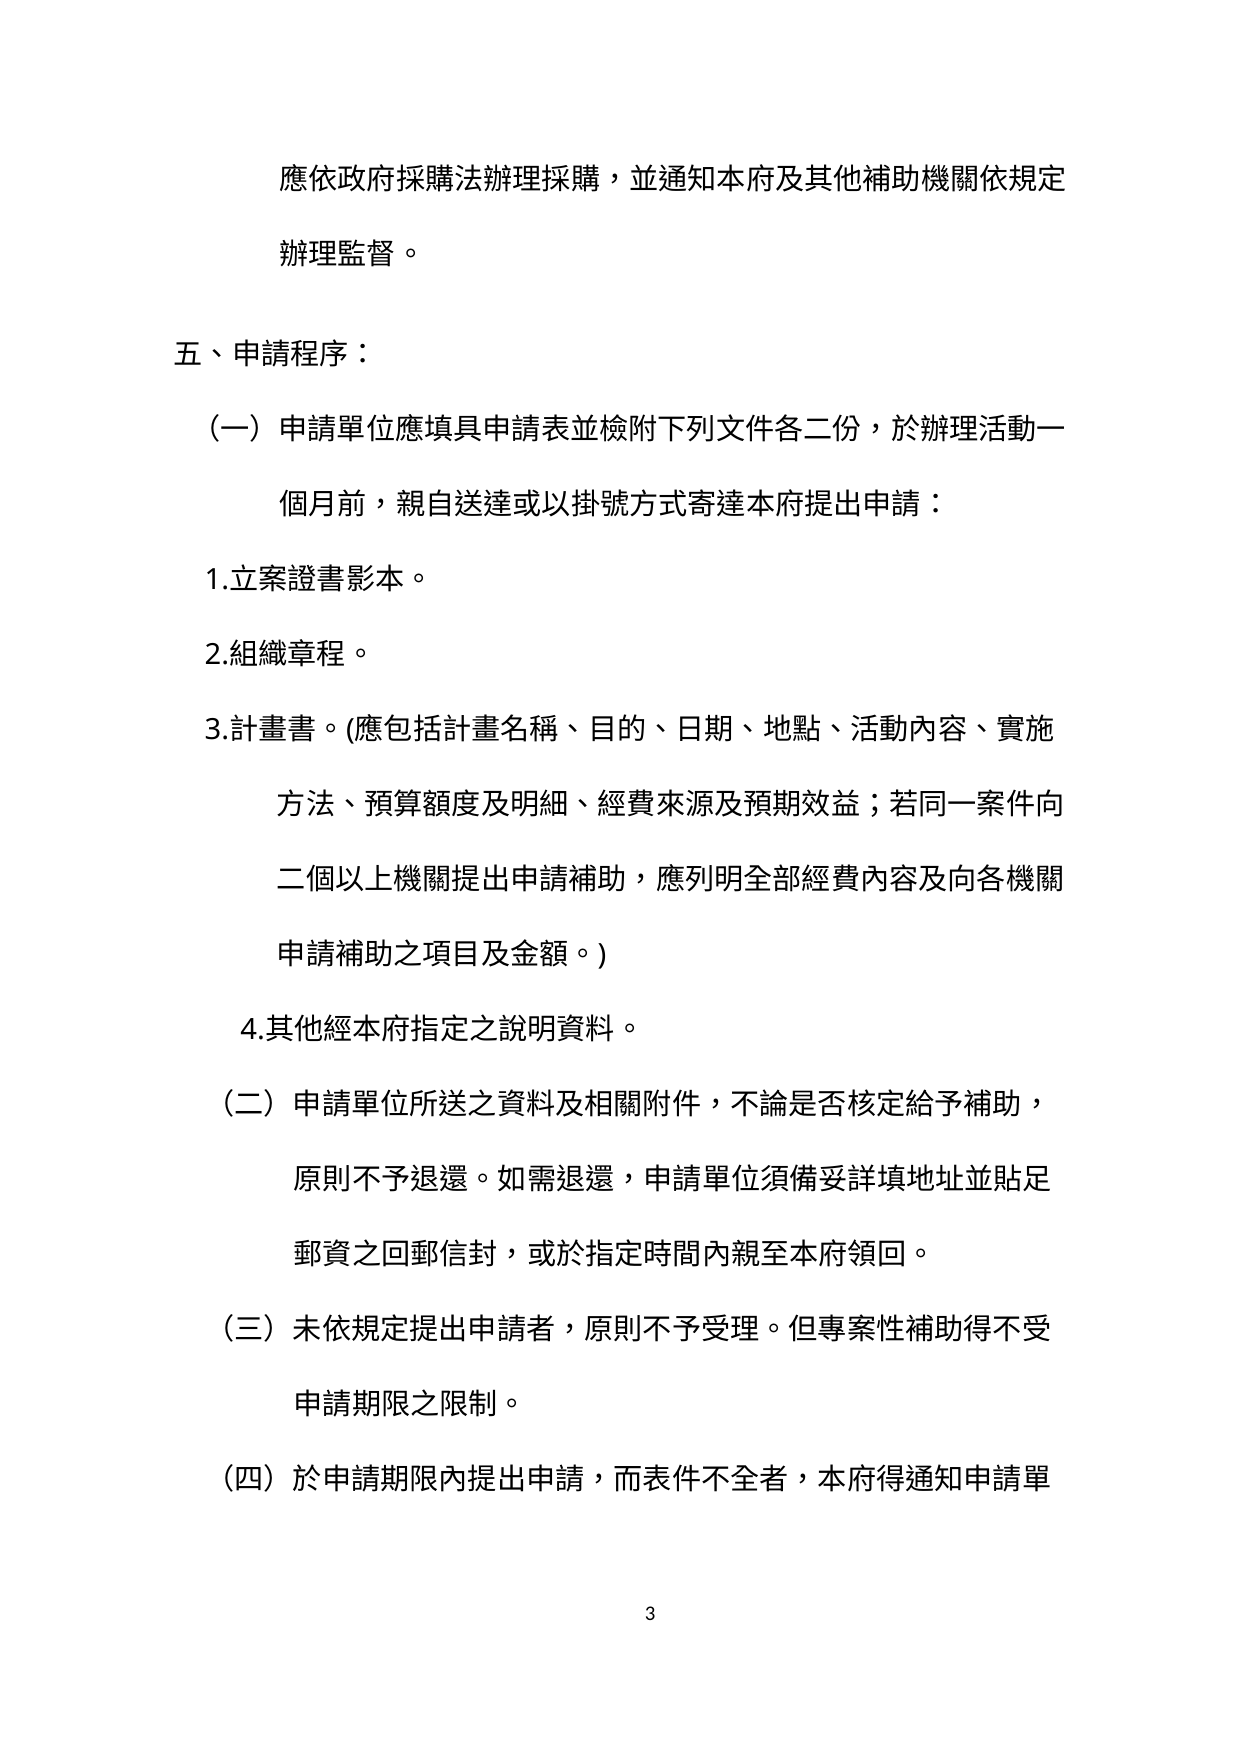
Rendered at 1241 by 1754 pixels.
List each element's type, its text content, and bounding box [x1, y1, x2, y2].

table_cell 五、申請程序： （一）申請單位應填具申請表並檢附下列文件各二份，於辦理活動一個月前，親自送達或以掛號方式寄達本府提出申請： 1.立案證書影本。 2.組織章程。 3.計畫書。(應包括計畫名稱、目的、日期、地點、活動內容、實施方法、預算額度及明細、經費來源及預期效益；若同一案件向二個以上機關提出申請補助，應列明全部經費內容及向各機關申請補助之項目及金額。) 4.其他經本府指定之說明資料。 （二）申請單位所送之資料及相關附件，不論是否核定給予補助，原則不予退還。如需退還，申請單位須備妥詳填地址並貼足郵資之回郵信封，或於指定時間內親至本府領回。 （三）未依規定提出申請者，原則不予受理。但專案性補助得不受申請期限之限制。 （四）於申請期限內提出申請，而表件不全者，本府得通知申請單 [161, 295, 1089, 1520]
table_cell 應依政府採購法辦理採購，並通知本府及其他補助機關依規定辦理監督。 [161, 120, 1089, 295]
